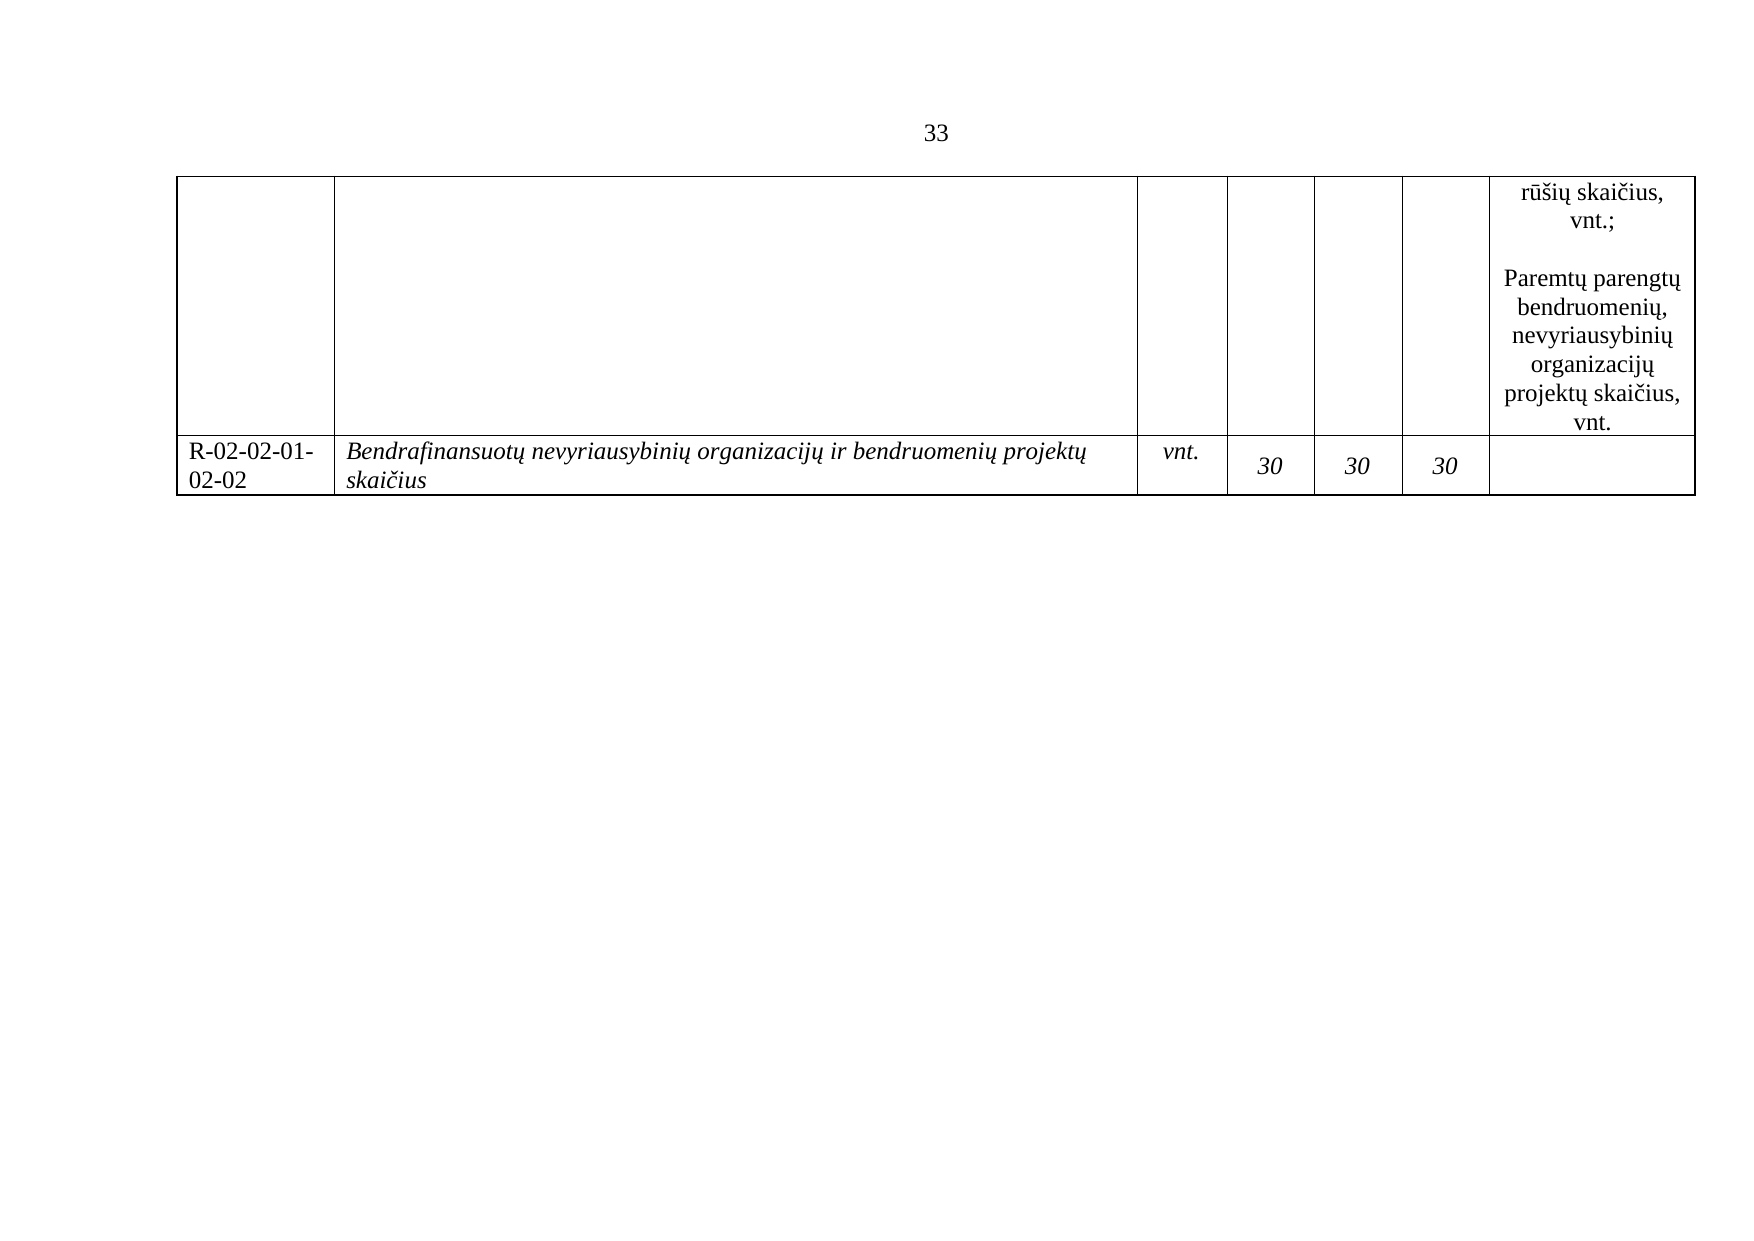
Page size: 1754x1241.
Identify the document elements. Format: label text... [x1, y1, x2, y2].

table_cell [178, 177, 334, 435]
table_cell R-02-02-01-02-02 [178, 436, 334, 494]
table_cell 30 [1315, 436, 1402, 494]
table_cell [1138, 177, 1227, 435]
table_cell [335, 177, 1137, 435]
table_cell Bendrafinansuotų nevyriausybinių organizacijų ir bendruomenių projektų skaičius [335, 436, 1137, 494]
table_cell 30 [1228, 436, 1314, 494]
table_cell [1403, 177, 1489, 435]
table_cell [1315, 177, 1402, 435]
table_cell [1490, 436, 1694, 494]
table_cell [1228, 177, 1314, 435]
table_cell vnt. [1138, 436, 1227, 494]
table_cell 30 [1403, 436, 1489, 494]
table_cell rūšių skaičius, vnt.; Paremtų parengtų bendruomenių, nevyriausybinių organizacijų projektų skaičius, vnt. [1490, 177, 1694, 435]
